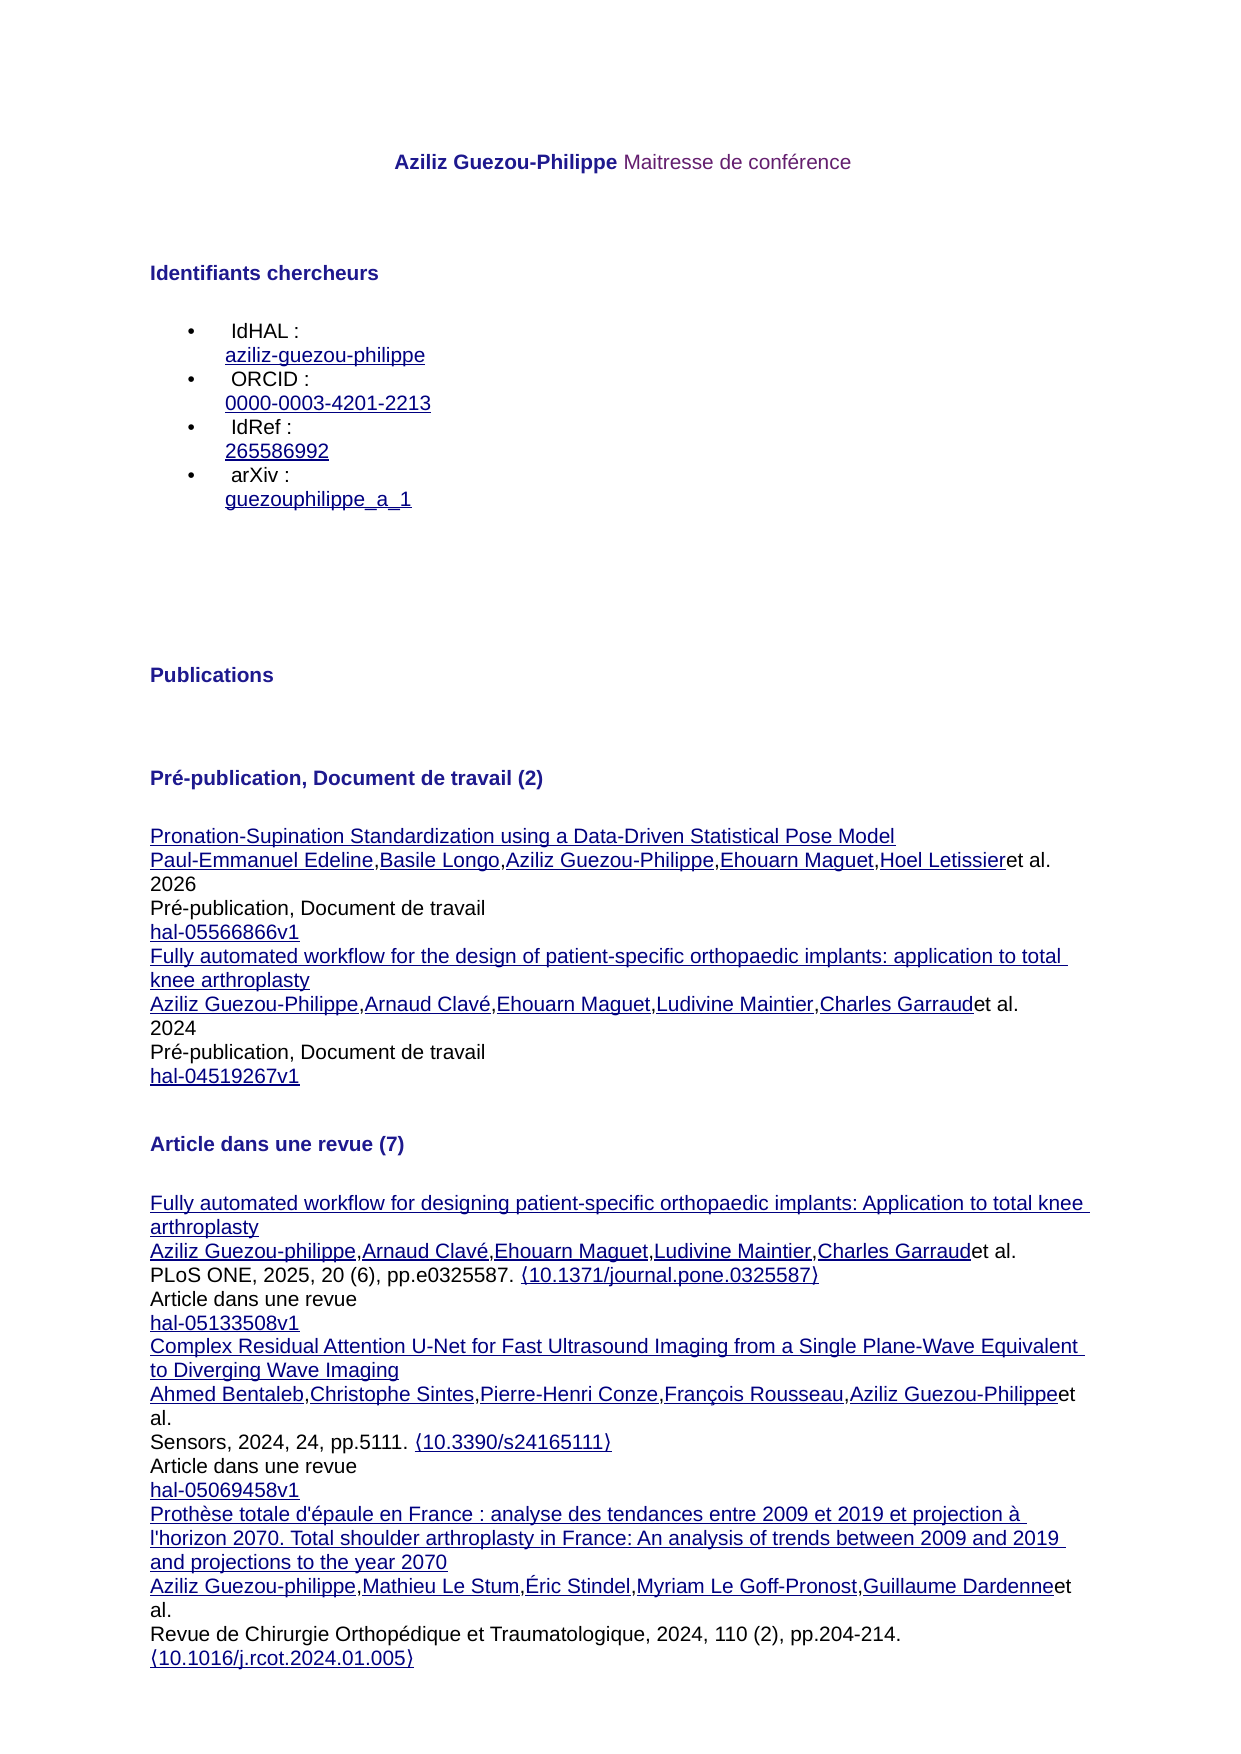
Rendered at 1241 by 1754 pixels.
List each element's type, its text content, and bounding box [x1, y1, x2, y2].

table_cell Complex Residual Attention U-Net for Fast Ultrasound Imaging from a Single Plane-Wave Equivalent to Diverging Wave Imaging Ahmed Bentaleb,Christophe Sintes,Pierre-Henri Conze,François Rousseau,Aziliz Guezou-Philippeet al. Sensors, 2024, 24, pp.5111. ⟨10.3390/s24165111⟩ Article dans une revue hal-05069458v1 [150, 1334, 1090, 1502]
list guezouphilippe_a_1 [187, 486, 1090, 510]
list arXiv : [187, 462, 1090, 486]
table_cell Fully automated workflow for the design of patient-specific orthopaedic implants: application to total knee arthroplasty Aziliz Guezou-Philippe,Arnaud Clavé,Ehouarn Maguet,Ludivine Maintier,Charles Garraudet al. 2024 Pré-publication, Document de travail hal-04519267v1 [150, 944, 1090, 1087]
table_cell Prothèse totale d'épaule en France : analyse des tendances entre 2009 et 2019 et projection à l'horizon 2070. Total shoulder arthroplasty in France: An analysis of trends between 2009 and 2019 and projections to the year 2070 Aziliz Guezou‐philippe,Mathieu Le Stum,Éric Stindel,Myriam Le Goff-Pronost,Guillaume Dardenneet al. Revue de Chirurgie Orthopédique et Traumatologique, 2024, 110 (2), pp.204-214. ⟨10.1016/j.rcot.2024.01.005⟩ [150, 1502, 1090, 1670]
list ORCID : [187, 367, 1090, 391]
subtitle Article dans une revue (7) [150, 1132, 1090, 1156]
subtitle Aziliz Guezou-Philippe Maitresse de conférence [150, 150, 1090, 174]
list 265586992 [187, 438, 1090, 462]
list IdHAL : [187, 319, 1090, 343]
subtitle Identifiants chercheurs [150, 260, 1090, 284]
list 0000-0003-4201-2213 [187, 391, 1090, 414]
table_header arthroplasty Aziliz Guezou‐philippe,Arnaud Clavé,Ehouarn Maguet,Ludivine Maintier,Charles Garraudet al. PLoS ONE, 2025, 20 (6), pp.e0325587. ⟨10.1371/journal.pone.0325587⟩ Article dans une revue hal-05133508v1 [150, 1213, 1090, 1334]
table_header Fully automated workflow for designing patient-specific orthopaedic implants: Application to total knee [150, 1191, 1090, 1212]
table_header Pronation-Supination Standardization using a Data-Driven Statistical Pose Model Paul-Emmanuel Edeline,Basile Longo,Aziliz Guezou-Philippe,Ehouarn Maguet,Hoel Letissieret al. 2026 Pré-publication, Document de travail hal-05566866v1 [150, 824, 1090, 944]
list IdRef : [187, 414, 1090, 438]
subtitle Pré-publication, Document de travail (2) [150, 766, 1090, 789]
list aziliz-guezou-philippe [187, 343, 1090, 367]
subtitle Publications [150, 662, 1090, 686]
